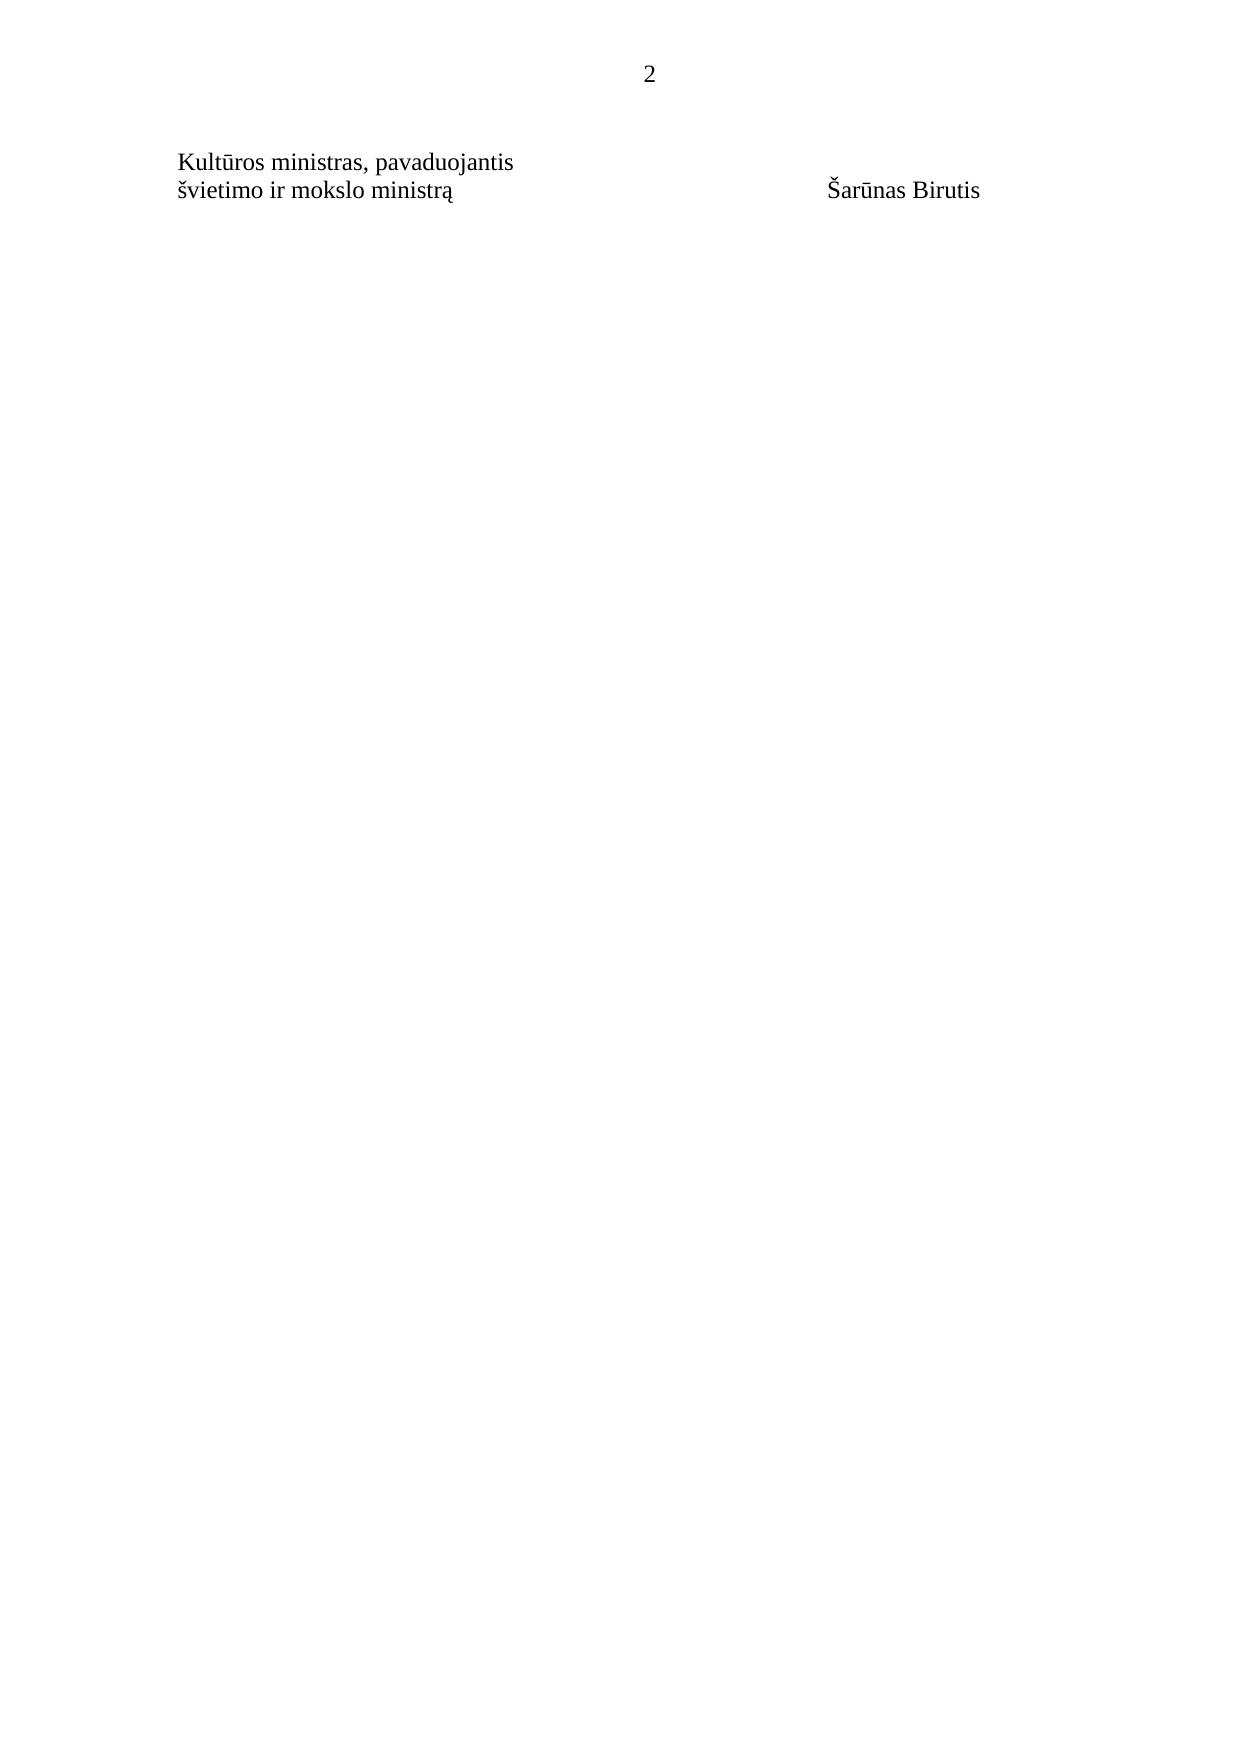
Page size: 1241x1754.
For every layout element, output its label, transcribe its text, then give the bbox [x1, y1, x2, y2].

text Kultūros ministras, pavaduojantis [177, 147, 1122, 176]
text švietimo ir mokslo ministrą Šarūnas Birutis [177, 176, 1122, 204]
